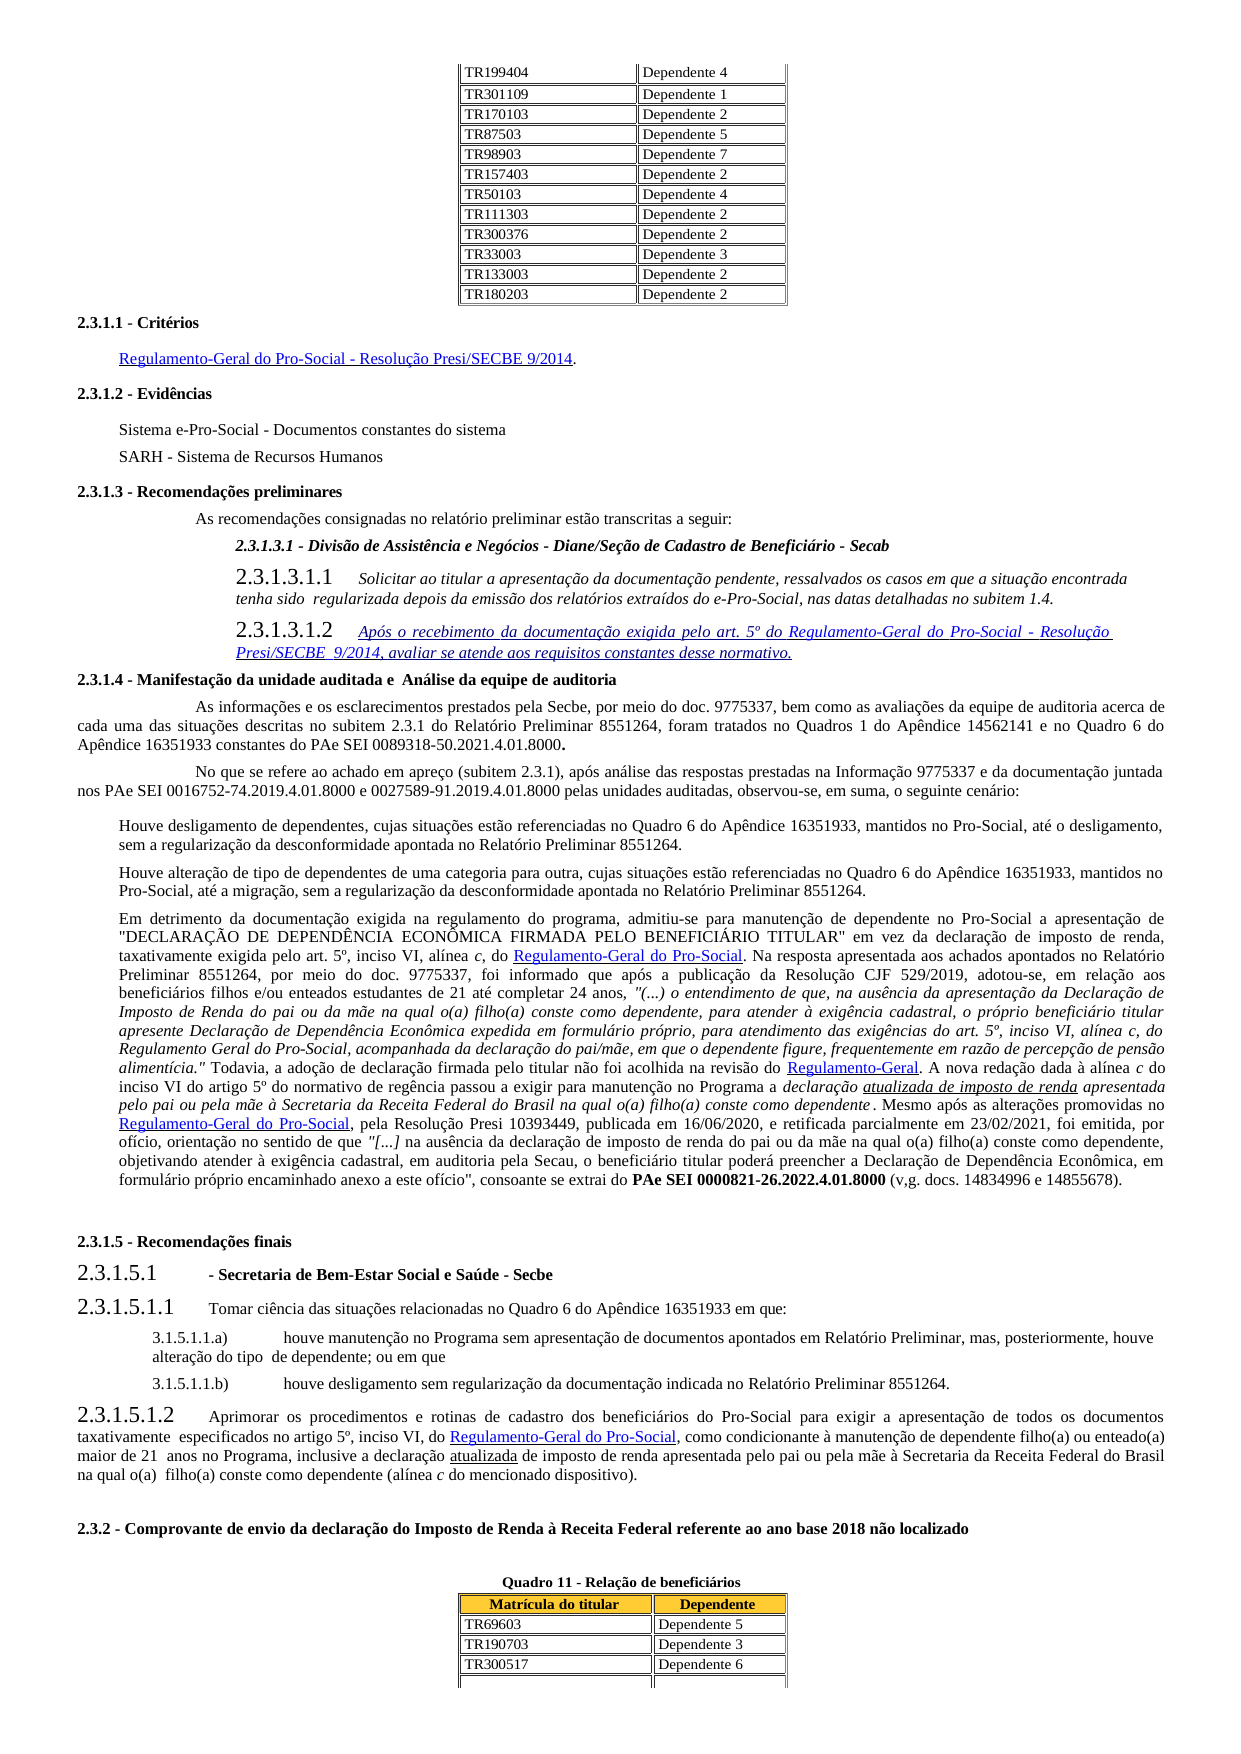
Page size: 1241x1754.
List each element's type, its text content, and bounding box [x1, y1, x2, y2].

table_cell TR133003 [461, 266, 636, 283]
table_cell Dependente 7 [639, 146, 785, 163]
table_cell Dependente 5 [639, 126, 785, 143]
list Solicitar ao titular a apresentação da documentação pendente, ressalvados os casos em que a situação encontrada tenha sido regularizada depois da emissão dos relatórios extraídos do e-Pro-Social, nas datas detalhadas no subitem 1.4. [236, 563, 1165, 608]
text Regulamento-Geral do Pro-Social - Resolução Presi/SECBE 9/2014. [119, 349, 1194, 368]
table_header Dependente [655, 1596, 785, 1613]
table_cell TR98903 [461, 146, 636, 163]
table_cell TR111303 [461, 206, 636, 223]
list Aprimorar os procedimentos e rotinas de cadastro dos beneficiários do Pro-Social para exigir a apresentação de todos os documentos taxativamente especificados no artigo 5º, inciso VI, do Regulamento-Geral do Pro-Social, como condicionante à manutenção de dependente filho(a) ou enteado(a) maior de 21 anos no Programa, inclusive a declaração atualizada de imposto de renda apresentada pelo pai ou pela mãe à Secretaria da Receita Federal do Brasil na qual o(a) filho(a) conste como dependente (alínea c do mencionado dispositivo). [77, 1401, 1165, 1483]
table_cell [655, 1676, 785, 1688]
table_cell Dependente 2 [639, 286, 785, 303]
table_cell TR50103 [461, 186, 636, 203]
text Houve desligamento de dependentes, cujas situações estão referenciadas no Quadro 6 do Apêndice 16351933, mantidos no Pro-Social, até o desligamento, sem a regularização da desconformidade apontada no Relatório Preliminar 8551264. [119, 816, 1165, 854]
table_cell Dependente 2 [639, 226, 785, 243]
table_cell Dependente 3 [655, 1636, 785, 1653]
text As informações e os esclarecimentos prestados pela Secbe, por meio do doc. 9775337, bem como as avaliações da equipe de auditoria acerca de cada uma das situações descritas no subitem 2.3.1 do Relatório Preliminar 8551264, foram tratados no Quadros 1 do Apêndice 14562141 e no Quadro 6 do Apêndice 16351933 constantes do PAe SEI 0089318-50.2021.4.01.8000. [77, 697, 1166, 753]
subtitle - Recomendações finais [77, 1232, 1194, 1251]
table_header TR199404 [461, 64, 636, 83]
text Em detrimento da documentação exigida na regulamento do programa, admitiu-se para manutenção de dependente no Pro-Social a apresentação de "DECLARAÇÃO DE DEPENDÊNCIA ECONÔMICA FIRMADA PELO BENEFICIÁRIO TITULAR" em vez da declaração de imposto de renda, taxativamente exigida pelo art. 5º, inciso VI, alínea c, do Regulamento-Geral do Pro-Social. Na resposta apresentada aos achados apontados no Relatório Preliminar 8551264, por meio do doc. 9775337, foi informado que após a publicação da Resolução CJF 529/2019, adotou-se, em relação aos beneficiários filhos e/ou enteados estudantes de 21 até completar 24 anos, "(...) o entendimento de que, na ausência da apresentação da Declaração de Imposto de Renda do pai ou da mãe na qual o(a) filho(a) conste como dependente, para atender à exigência cadastral, o próprio beneficiário titular apresente Declaração de Dependência Econômica expedida em formulário próprio, para atendimento das exigências do art. 5º, inciso VI, alínea c, do Regulamento Geral do Pro-Social, acompanhada da declaração do pai/mãe, em que o dependente figure, frequentemente em razão de percepção de pensão alimentícia." Todavia, a adoção de declaração firmada pelo titular não foi acolhida na revisão do Regulamento-Geral. A nova redação dada à alínea c do inciso VI do artigo 5º do normativo de regência passou a exigir para manutenção no Programa a declaração atualizada de imposto de renda apresentada pelo pai ou pela mãe à Secretaria da Receita Federal do Brasil na qual o(a) filho(a) conste como dependente. Mesmo após as alterações promovidas no Regulamento-Geral do Pro-Social, pela Resolução Presi 10393449, publicada em 16/06/2020, e retificada parcialmente em 23/02/2021, foi emitida, por ofício, orientação no sentido de que "[...] na ausência da declaração de imposto de renda do pai ou da mãe na qual o(a) filho(a) conste como dependente, objetivando atender à exigência cadastral, em auditoria pela Secau, o beneficiário titular poderá preencher a Declaração de Dependência Econômica, em formulário próprio encaminhado anexo a este ofício", consoante se extrai do PAe SEI 0000821-26.2022.4.01.8000 (v,g. docs. 14834996 e 14855678). [119, 908, 1165, 1189]
table_cell TR300376 [461, 226, 636, 243]
table_cell [461, 1676, 651, 1688]
subtitle - Critérios [77, 313, 1194, 332]
table_cell TR87503 [461, 126, 636, 143]
table_cell TR33003 [461, 246, 636, 263]
subtitle - Comprovante de envio da declaração do Imposto de Renda à Receita Federal referente ao ano base 2018 não localizado [77, 1519, 1194, 1538]
list houve manutenção no Programa sem apresentação de documentos apontados em Relatório Preliminar, mas, posteriormente, houve alteração do tipo de dependente; ou em que [152, 1328, 1165, 1366]
table_cell Dependente 2 [639, 266, 785, 283]
subtitle - Manifestação da unidade auditada e Análise da equipe de auditoria [77, 669, 1194, 689]
table_cell Dependente 6 [655, 1656, 785, 1673]
list - Secretaria de Bem-Estar Social e Saúde - Secbe [77, 1259, 1194, 1285]
text As recomendações consignadas no relatório preliminar estão transcritas a seguir: [195, 509, 1194, 528]
table_cell TR157403 [461, 166, 636, 183]
text Houve alteração de tipo de dependentes de uma categoria para outra, cujas situações estão referenciadas no Quadro 6 do Apêndice 16351933, mantidos no Pro-Social, até a migração, sem a regularização da desconformidade apontada no Relatório Preliminar 8551264. [119, 862, 1165, 900]
list Após o recebimento da documentação exigida pelo art. 5º do Regulamento-Geral do Pro-Social - Resolução Presi/SECBE 9/2014, avaliar se atende aos requisitos constantes desse normativo. [236, 617, 1165, 662]
list houve desligamento sem regularização da documentação indicada no Relatório Preliminar 8551264. [152, 1374, 1194, 1393]
table_cell Dependente 2 [639, 106, 785, 123]
table_cell TR301109 [461, 86, 636, 103]
table_cell Dependente 2 [639, 206, 785, 223]
table_cell Dependente 4 [639, 186, 785, 203]
table_header Dependente 4 [639, 64, 785, 83]
table_cell TR69603 [461, 1616, 651, 1633]
table_cell Dependente 1 [639, 86, 785, 103]
table_header Matrícula do titular [461, 1596, 651, 1613]
list Tomar ciência das situações relacionadas no Quadro 6 do Apêndice 16351933 em que: [77, 1293, 1194, 1320]
table_cell Dependente 5 [655, 1616, 785, 1633]
subtitle - Evidências [77, 384, 1194, 403]
table_cell TR170103 [461, 106, 636, 123]
subtitle - Recomendações preliminares [77, 482, 1194, 501]
text Sistema e-Pro-Social - Documentos constantes do sistema SARH - Sistema de Recursos Humanos [119, 419, 545, 466]
subtitle - Divisão de Assistência e Negócios - Diane/Seção de Cadastro de Beneficiário - Secab [235, 536, 1194, 555]
text Quadro 11 - Relação de beneficiários [58, 1574, 1184, 1591]
text No que se refere ao achado em apreço (subitem 2.3.1), após análise das respostas prestadas na Informação 9775337 e da documentação juntada nos PAe SEI 0016752-74.2019.4.01.8000 e 0027589-91.2019.4.01.8000 pelas unidades auditadas, observou-se, em suma, o seguinte cenário: [77, 762, 1165, 799]
table_cell TR180203 [461, 286, 636, 303]
table_cell TR300517 [461, 1656, 651, 1673]
table_cell Dependente 2 [639, 166, 785, 183]
table_cell TR190703 [461, 1636, 651, 1653]
table_cell Dependente 3 [639, 246, 785, 263]
